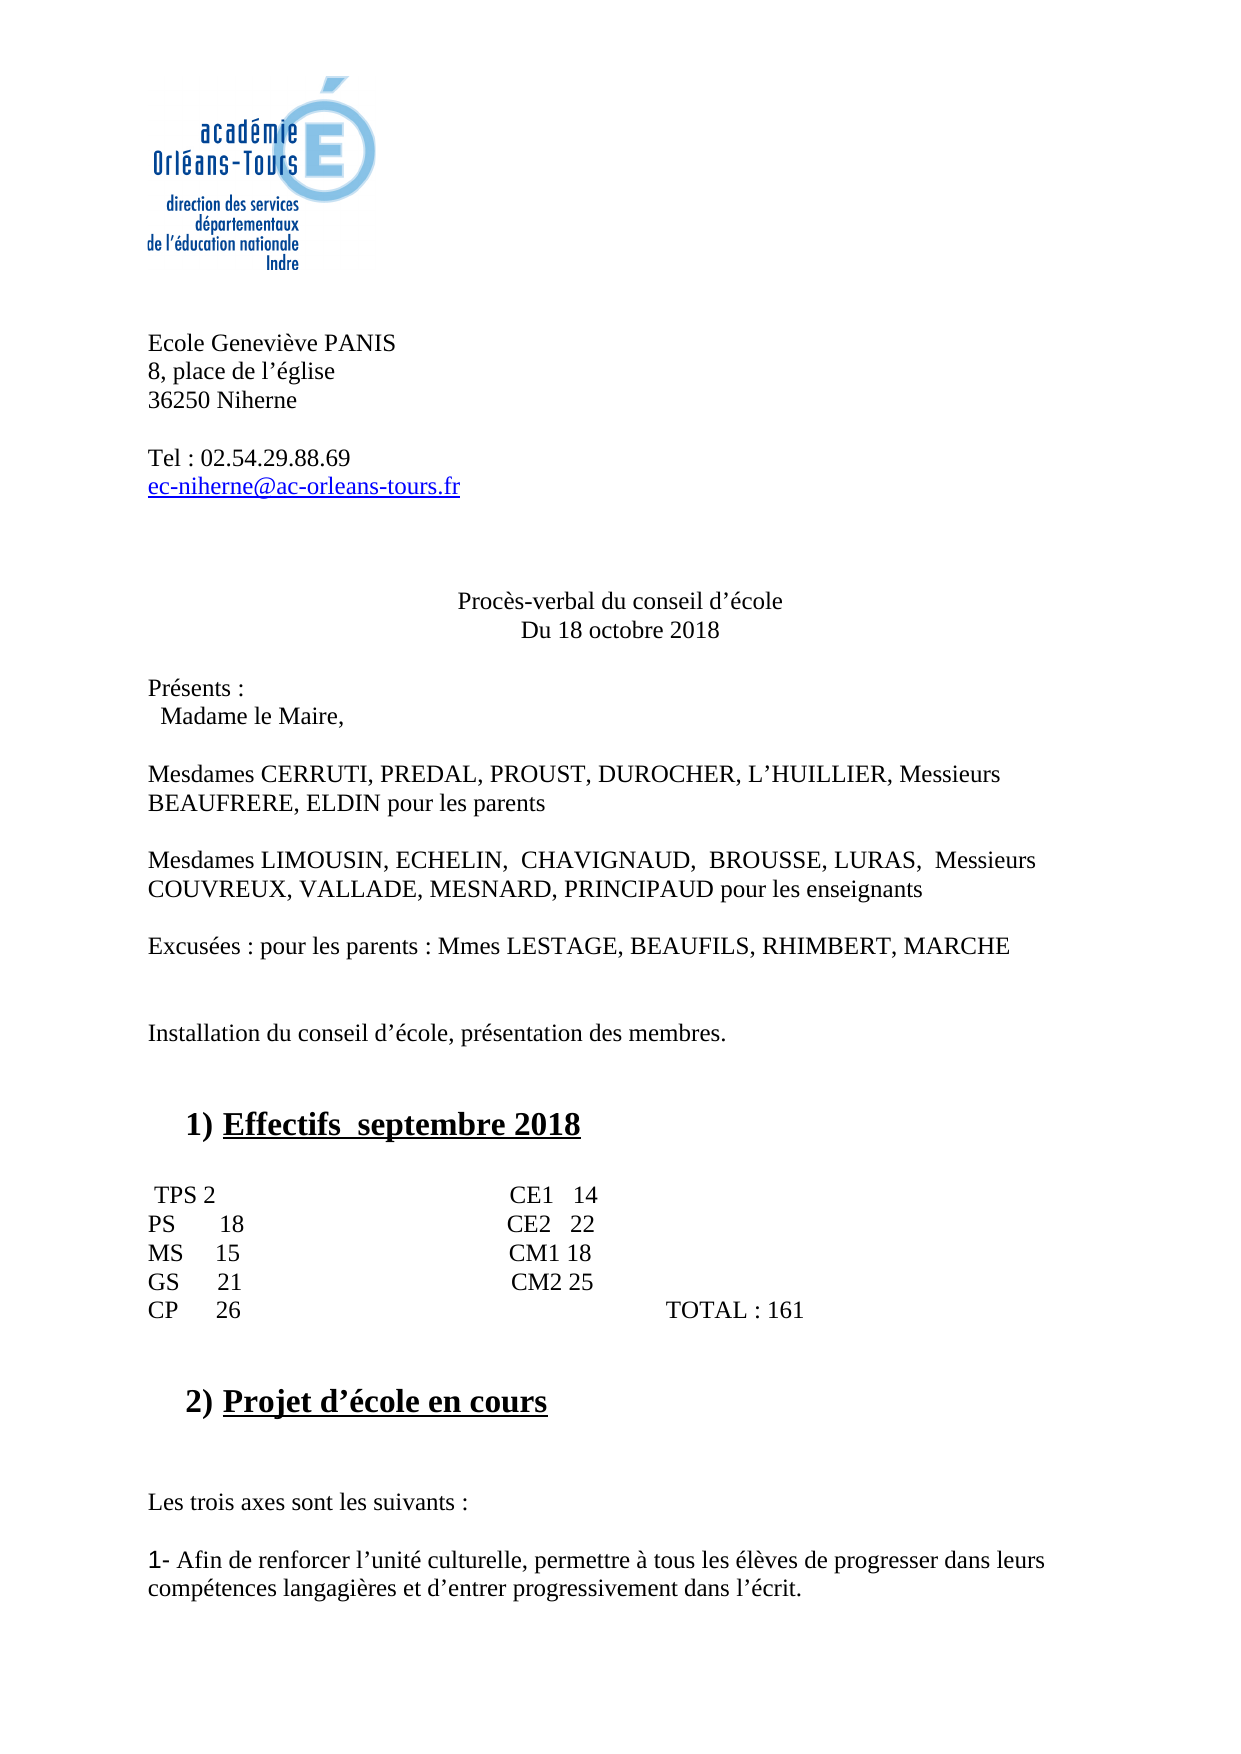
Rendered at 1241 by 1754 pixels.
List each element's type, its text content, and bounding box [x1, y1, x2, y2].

text CP 26 TOTAL : 161 [148, 1296, 1093, 1324]
text Mesdames CERRUTI, PREDAL, PROUST, DUROCHER, L’HUILLIER, Messieurs BEAUFRERE, ELDIN pour les parents [148, 759, 1093, 816]
text PS 18 CE2 22 [148, 1209, 1093, 1238]
text MS 15 CM1 18 [148, 1238, 1093, 1267]
text Présents : [148, 673, 1093, 701]
text ec-niherne@ac-orleans-tours.fr [148, 471, 1093, 500]
text Installation du conseil d’école, présentation des membres. [148, 1018, 1093, 1046]
text 8, place de l’église [148, 356, 1093, 385]
text Tel : 02.54.29.88.69 [148, 443, 1093, 471]
text Excusées : pour les parents : Mmes LESTAGE, BEAUFILS, RHIMBERT, MARCHE [148, 931, 1093, 960]
text Mesdames LIMOUSIN, ECHELIN, CHAVIGNAUD, BROUSSE, LURAS, Messieurs COUVREUX, VALLADE, MESNARD, PRINCIPAUD pour les enseignants [148, 845, 1093, 903]
list Effectifs septembre 2018 [185, 1104, 1093, 1142]
text TPS 2 CE1 14 [148, 1181, 1093, 1209]
text Ecole Geneviève PANIS [148, 328, 1093, 356]
list Projet d’école en cours [185, 1382, 1093, 1420]
text 36250 Niherne [148, 385, 1093, 414]
text Madame le Maire, [148, 701, 1093, 730]
picture [147, 76, 376, 270]
text GS 21 CM2 25 [148, 1267, 1093, 1296]
text Les trois axes sont les suivants : [148, 1487, 1093, 1516]
text Du 18 octobre 2018 [148, 615, 1093, 644]
text Procès-verbal du conseil d’école [148, 586, 1093, 615]
text 1- Afin de renforcer l’unité culturelle, permettre à tous les élèves de progresser dans leurs compétences langagières et d’entrer progressivement dans l’écrit. [148, 1545, 1093, 1602]
